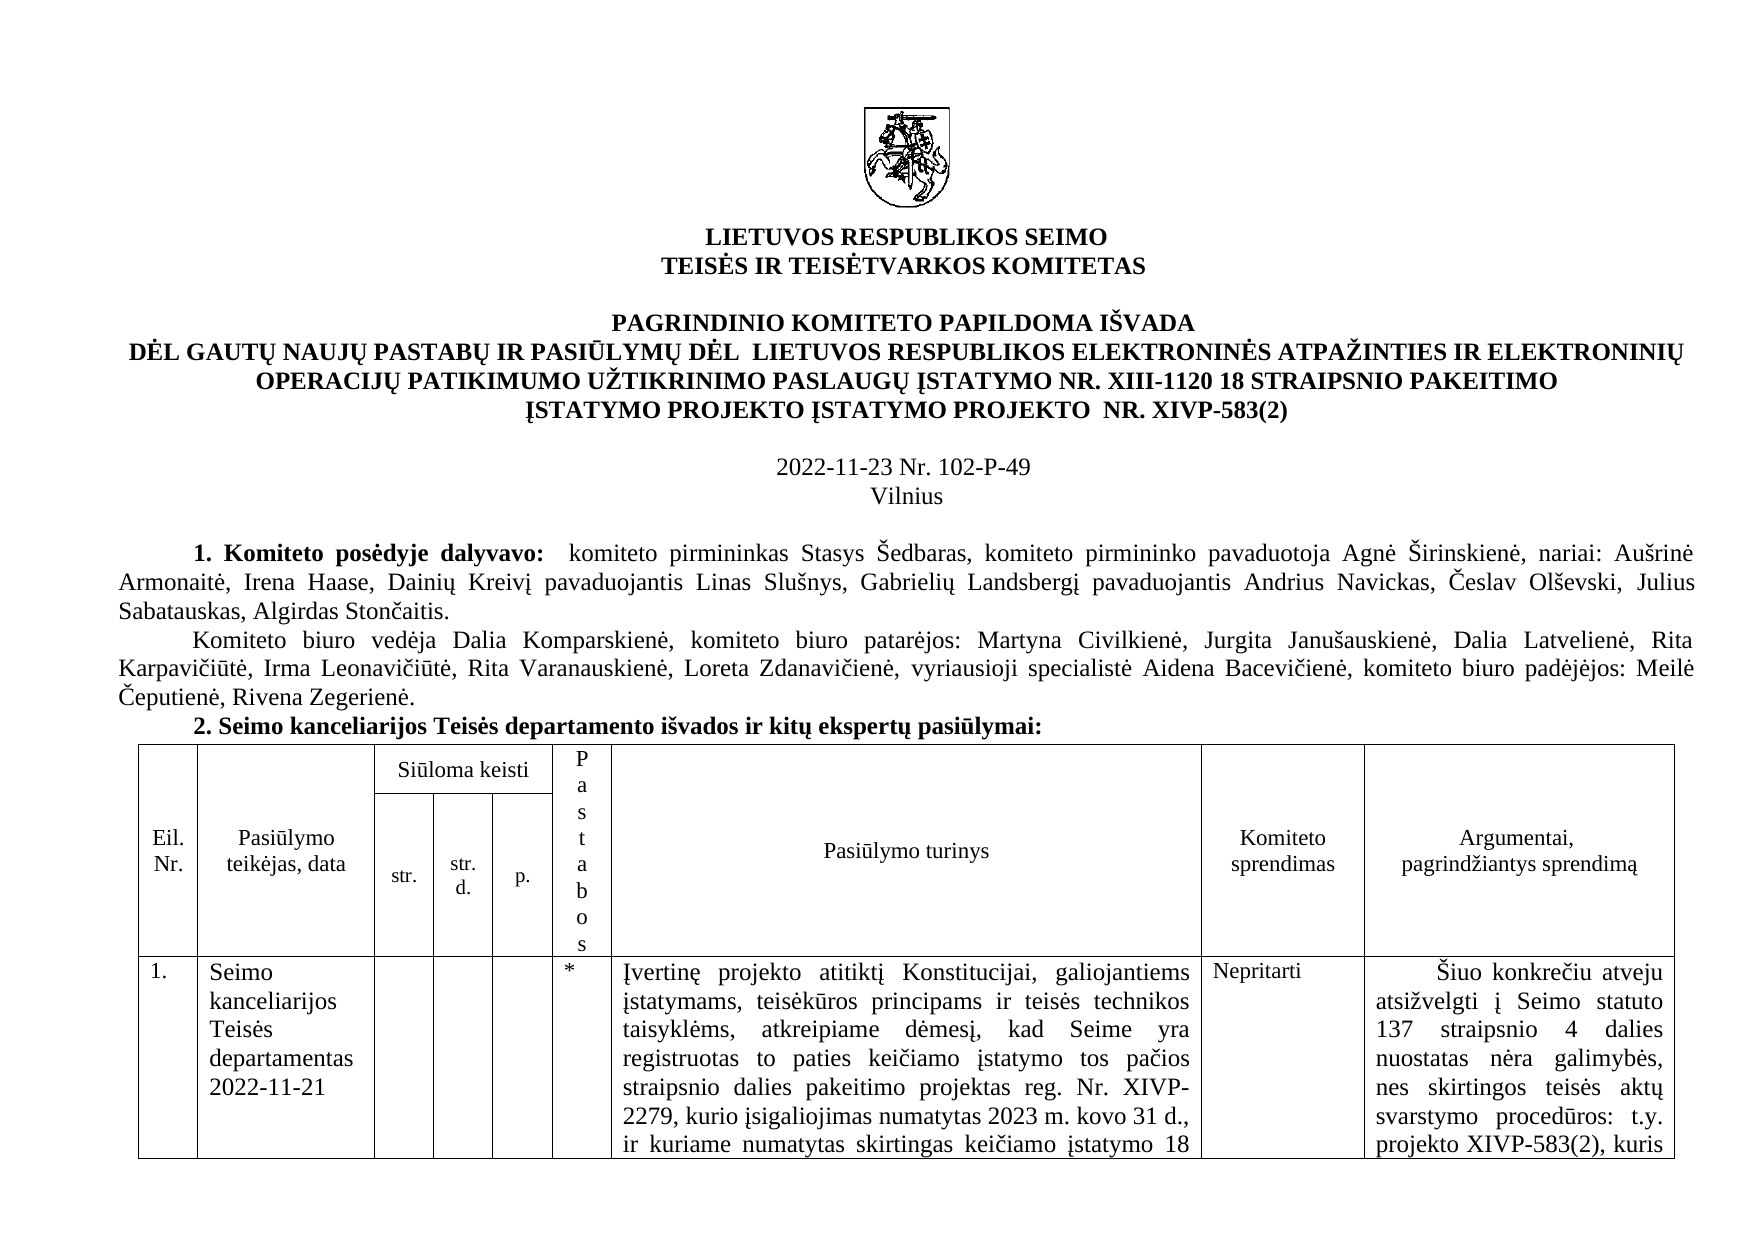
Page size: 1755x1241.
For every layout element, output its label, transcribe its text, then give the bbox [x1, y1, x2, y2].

table_cell Įvertinę projekto atitiktį Konstitucijai, galiojantiems įstatymams, teisėkūros principams ir teisės technikos taisyklėms, atkreipiame dėmesį, kad Seime yra registruotas to paties keičiamo įstatymo tos pačios straipsnio dalies pakeitimo projektas reg. Nr. XIVP-2279, kurio įsigaliojimas numatytas 2023 m. kovo 31 d., ir kuriame numatytas skirtingas keičiamo įstatymo 18 [612, 957, 1201, 1158]
table_header Siūloma keisti [375, 745, 552, 793]
text 2022-11-23 Nr. 102-P-49 [118, 452, 1695, 481]
table_cell Nepritarti [1202, 957, 1364, 1158]
table_cell Seimo kanceliarijos Teisės departamentas 2022-11-21 [198, 957, 374, 1158]
text Komiteto biuro vedėja Dalia Komparskienė, komiteto biuro patarėjos: Martyna Civilkienė, Jurgita Janušauskienė, Dalia Latvelienė, Rita Karpavičiūtė, Irma Leonavičiūtė, Rita Varanauskienė, Loreta Zdanavičienė, vyriausioji specialistė Aidena Bacevičienė, komiteto biuro padėjėjos: Meilė Čeputienė, Rivena Zegerienė. [118, 625, 1695, 711]
table_cell str. d. [434, 794, 492, 956]
table_cell Šiuo konkrečiu atveju atsižvelgti į Seimo statuto 137 straipsnio 4 dalies nuostatas nėra galimybės, nes skirtingos teisės aktų svarstymo procedūros: t.y. projekto XIVP-583(2), kuris [1365, 957, 1674, 1158]
table_header Argumentai, pagrindžiantys sprendimą [1365, 745, 1674, 956]
table_header Eil. Nr. [139, 745, 197, 956]
text TEISĖS IR TEISĖTVARKOS KOMITETAS [118, 251, 1695, 280]
text 1. Komiteto posėdyje dalyvavo: komiteto pirmininkas Stasys Šedbaras, komiteto pirmininko pavaduotoja Agnė Širinskienė, nariai: Aušrinė Armonaitė, Irena Haase, Dainių Kreivį pavaduojantis Linas Slušnys, Gabrielių Landsbergį pavaduojantis Andrius Navickas, Česlav Olševski, Julius Sabatauskas, Algirdas Stončaitis. [118, 538, 1695, 625]
table_cell str. [375, 794, 433, 956]
text DĖL GAUTŲ NAUJŲ PASTABŲ IR PASIŪLYMŲ DĖL LIETUVOS RESPUBLIKOS ELEKTRONINĖS ATPAŽINTIES IR ELEKTRONINIŲ OPERACIJŲ PATIKIMUMO UŽTIKRINIMO PASLAUGŲ ĮSTATYMO NR. XIII-1120 18 STRAIPSNIO PAKEITIMO [118, 337, 1695, 395]
table_cell [434, 957, 492, 1158]
text ĮSTATYMO PROJEKTO ĮSTATYMO PROJEKTO NR. XIVP-583(2) [118, 395, 1695, 423]
text 2. Seimo kanceliarijos Teisės departamento išvados ir kitų ekspertų pasiūlymai: [118, 711, 1695, 740]
text Vilnius [118, 481, 1695, 510]
table_header Komiteto sprendimas [1202, 745, 1364, 956]
table_cell [375, 957, 433, 1158]
text LIETUVOS RESPUBLIKOS SEIMO [118, 222, 1695, 251]
table_header Pastabos [553, 745, 611, 956]
table_cell p. [493, 794, 552, 956]
table_cell * [553, 957, 611, 1158]
table_cell [493, 957, 552, 1158]
table_header Pasiūlymo turinys [612, 745, 1201, 956]
text PAGRINDINIO KOMITETO PAPILDOMA IŠVADA [118, 308, 1695, 337]
table_header Pasiūlymo teikėjas, data [198, 745, 374, 956]
table_cell 1. [139, 957, 197, 1158]
